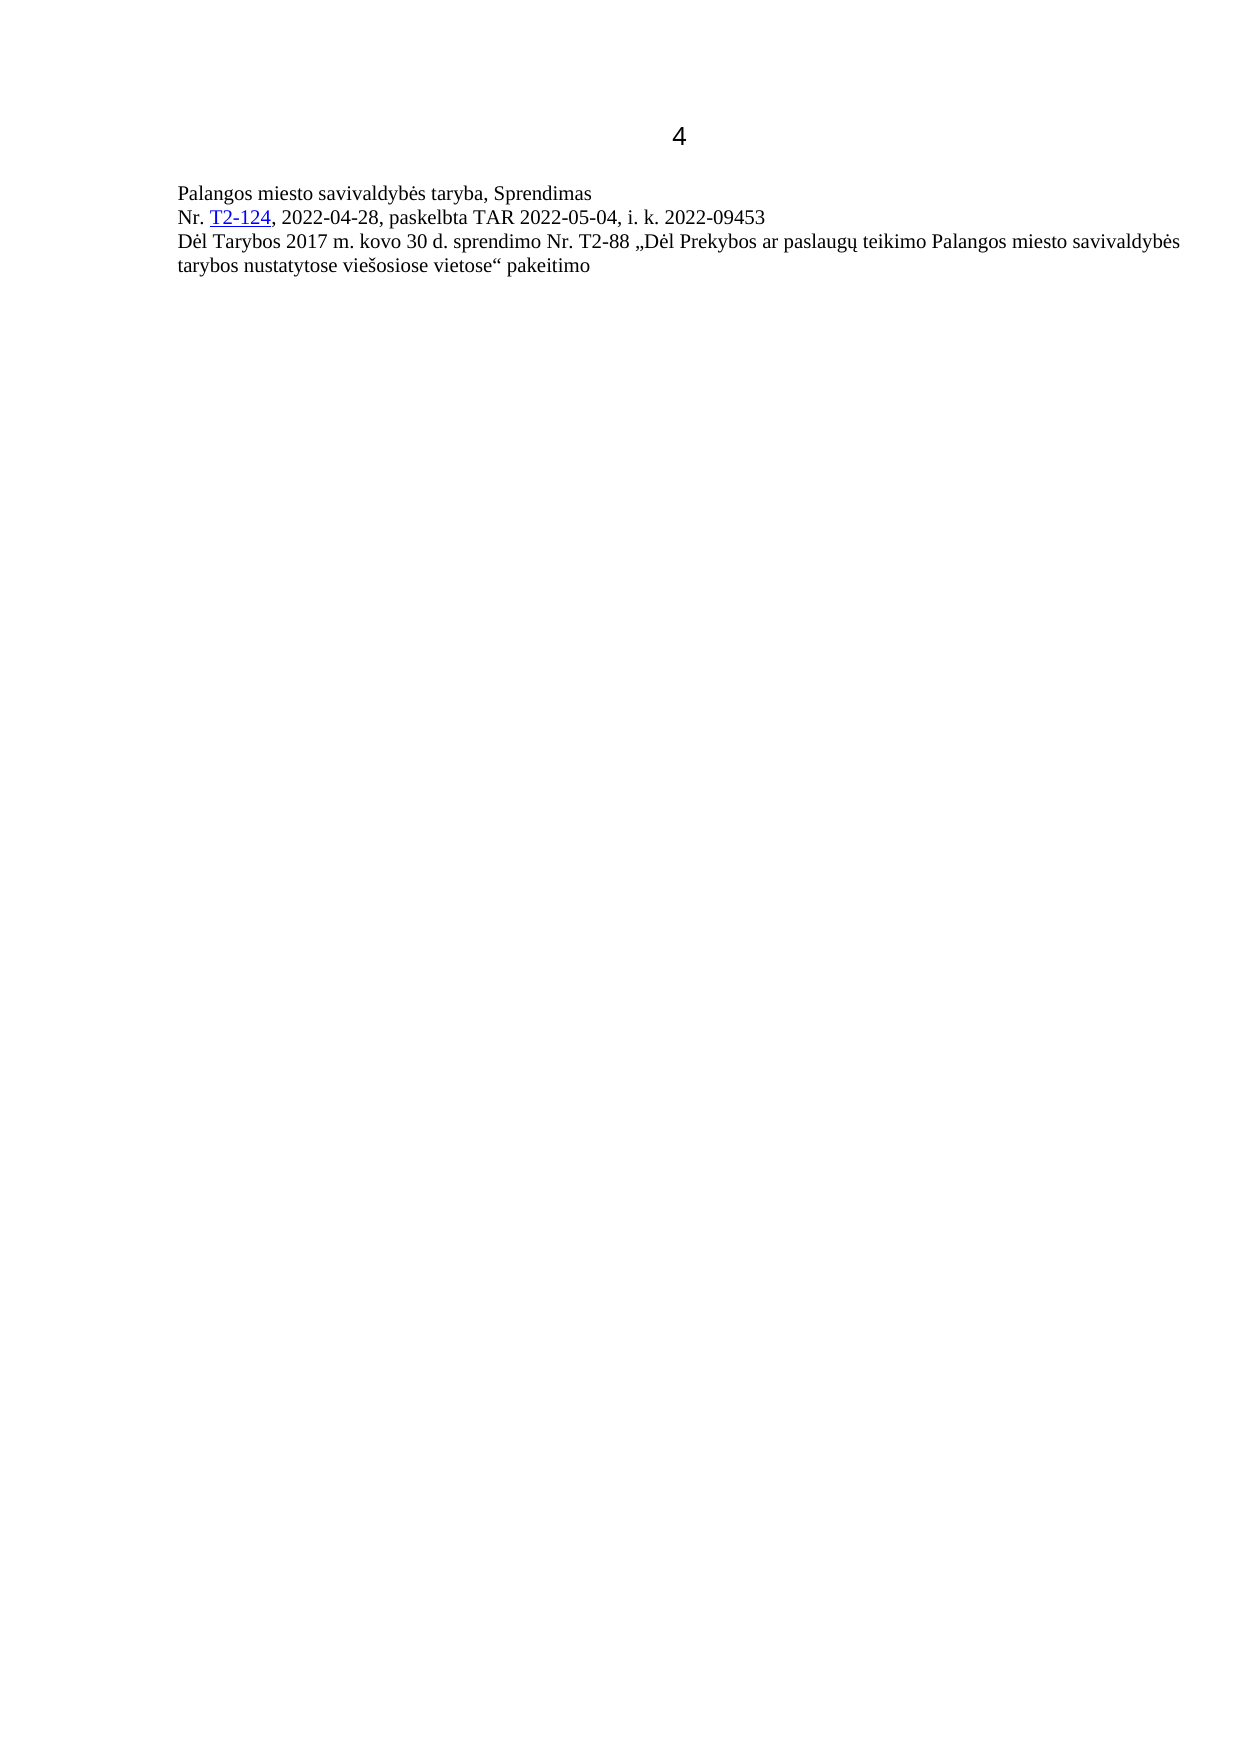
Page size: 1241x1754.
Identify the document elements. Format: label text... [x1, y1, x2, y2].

text Palangos miesto savivaldybės taryba, Sprendimas [177, 181, 1181, 205]
text Nr. T2-124, 2022-04-28, paskelbta TAR 2022-05-04, i. k. 2022-09453 [177, 205, 1181, 229]
text Dėl Tarybos 2017 m. kovo 30 d. sprendimo Nr. T2-88 „Dėl Prekybos ar paslaugų teikimo Palangos miesto savivaldybės tarybos nustatytose viešosiose vietose“ pakeitimo [177, 229, 1181, 277]
